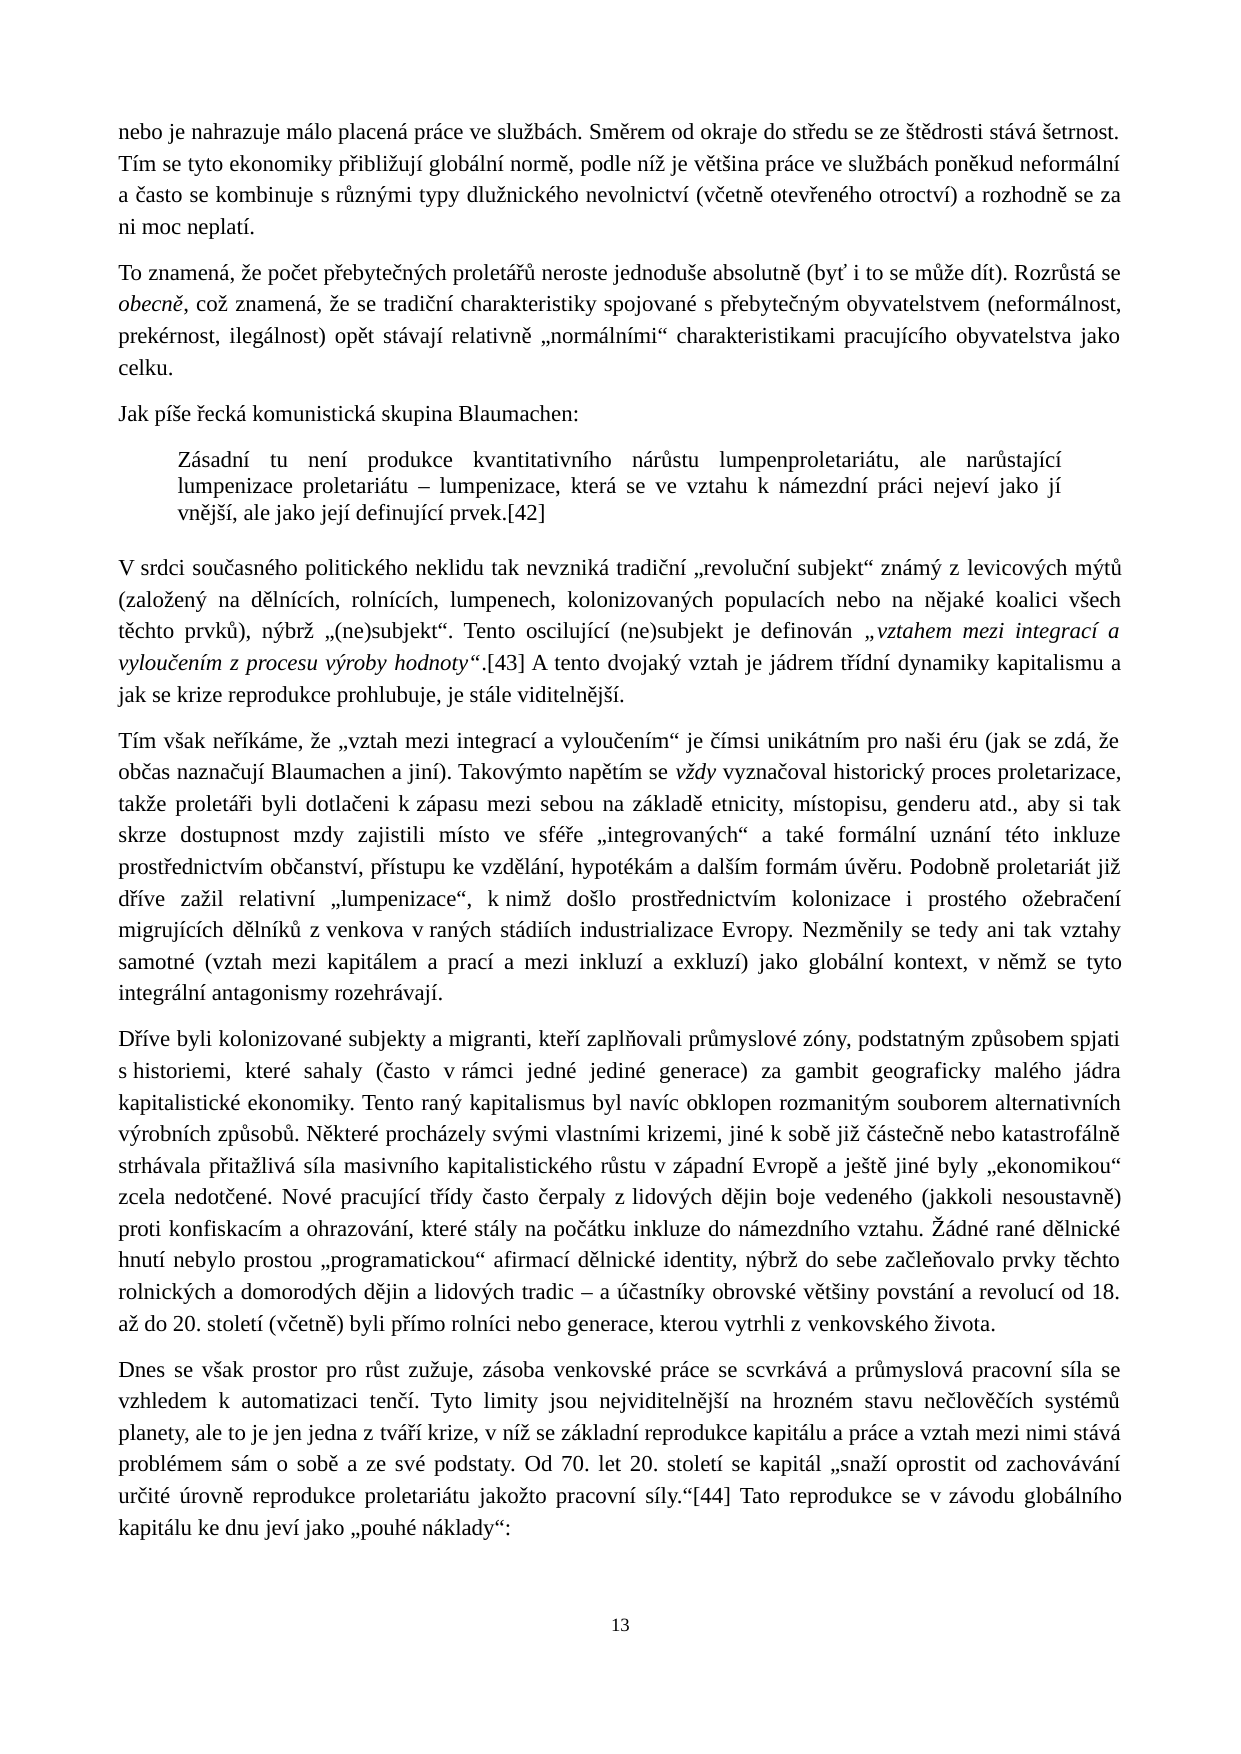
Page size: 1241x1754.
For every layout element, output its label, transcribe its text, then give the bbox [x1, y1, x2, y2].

text Zásadní tu není produkce kvantitativního nárůstu lumpenproletariátu, ale narůstající lumpenizace proletariátu – lumpenizace, která se ve vztahu k námezdní práci nejeví jako jí vnější, ale jako její definující prvek.[42] [177, 446, 1063, 525]
text V srdci současného politického neklidu tak nevzniká tradiční „revoluční subjekt“ známý z levicových mýtů (založený na dělnících, rolnících, lumpenech, kolonizovaných populacích nebo na nějaké koalici všech těchto prvků), nýbrž „(ne)subjekt“. Tento oscilující (ne)subjekt je definován „vztahem mezi integrací a vyloučením z procesu výroby hodnoty“.[43] A tento dvojaký vztah je jádrem třídní dynamiky kapitalismu a jak se krize reprodukce prohlubuje, je stále viditelnější. [118, 554, 1122, 707]
text To znamená, že počet přebytečných proletářů neroste jednoduše absolutně (byť i to se může dít). Rozrůstá se obecně, což znamená, že se tradiční charakteristiky spojované s přebytečným obyvatelstvem (neformálnost, prekérnost, ilegálnost) opět stávají relativně „normálními“ charakteristikami pracujícího obyvatelstva jako celku. [118, 259, 1122, 380]
text Dnes se však prostor pro růst zužuje, zásoba venkovské práce se scvrkává a průmyslová pracovní síla se vzhledem k automatizaci tenčí. Tyto limity jsou nejviditelnější na hrozném stavu nečlověčích systémů planety, ale to je jen jedna z tváří krize, v níž se základní reprodukce kapitálu a práce a vztah mezi nimi stává problémem sám o sobě a ze své podstaty. Od 70. let 20. století se kapitál „snaží oprostit od zachovávání určité úrovně reprodukce proletariátu jakožto pracovní síly.“[44] Tato reprodukce se v závodu globálního kapitálu ke dnu jeví jako „pouhé náklady“: [118, 1356, 1122, 1540]
text Tím však neříkáme, že „vztah mezi integrací a vyloučením“ je čímsi unikátním pro naši éru (jak se zdá, že občas naznačují Blaumachen a jiní). Takovýmto napětím se vždy vyznačoval historický proces proletarizace, takže proletáři byli dotlačeni k zápasu mezi sebou na základě etnicity, místopisu, genderu atd., aby si tak skrze dostupnost mzdy zajistili místo ve sféře „integrovaných“ a také formální uznání této inkluze prostřednictvím občanství, přístupu ke vzdělání, hypotékám a dalším formám úvěru. Podobně proletariát již dříve zažil relativní „lumpenizace“, k nimž došlo prostřednictvím kolonizace i prostého ožebračení migrujících dělníků z venkova v raných stádiích industrializace Evropy. Nezměnily se tedy ani tak vztahy samotné (vztah mezi kapitálem a prací a mezi inkluzí a exkluzí) jako globální kontext, v němž se tyto integrální antagonismy rozehrávají. [118, 727, 1122, 1006]
text Jak píše řecká komunistická skupina Blaumachen: [118, 400, 1122, 426]
text nebo je nahrazuje málo placená práce ve službách. Směrem od okraje do středu se ze štědrosti stává šetrnost. Tím se tyto ekonomiky přibližují globální normě, podle níž je většina práce ve službách poněkud neformální a často se kombinuje s různými typy dlužnického nevolnictví (včetně otevřeného otroctví) a rozhodně se za ni moc neplatí. [118, 118, 1122, 239]
text Dříve byli kolonizované subjekty a migranti, kteří zaplňovali průmyslové zóny, podstatným způsobem spjati s historiemi, které sahaly (často v rámci jedné jediné generace) za gambit geograficky malého jádra kapitalistické ekonomiky. Tento raný kapitalismus byl navíc obklopen rozmanitým souborem alternativních výrobních způsobů. Některé procházely svými vlastními krizemi, jiné k sobě již částečně nebo katastrofálně strhávala přitažlivá síla masivního kapitalistického růstu v západní Evropě a ještě jiné byly „ekonomikou“ zcela nedotčené. Nové pracující třídy často čerpaly z lidových dějin boje vedeného (jakkoli nesoustavně) proti konfiskacím a ohrazování, které stály na počátku inkluze do námezdního vztahu. Žádné rané dělnické hnutí nebylo prostou „programatickou“ afirmací dělnické identity, nýbrž do sebe začleňovalo prvky těchto rolnických a domorodých dějin a lidových tradic – a účastníky obrovské většiny povstání a revolucí od 18. až do 20. století (včetně) byli přímo rolníci nebo generace, kterou vytrhli z venkovského života. [118, 1026, 1122, 1336]
